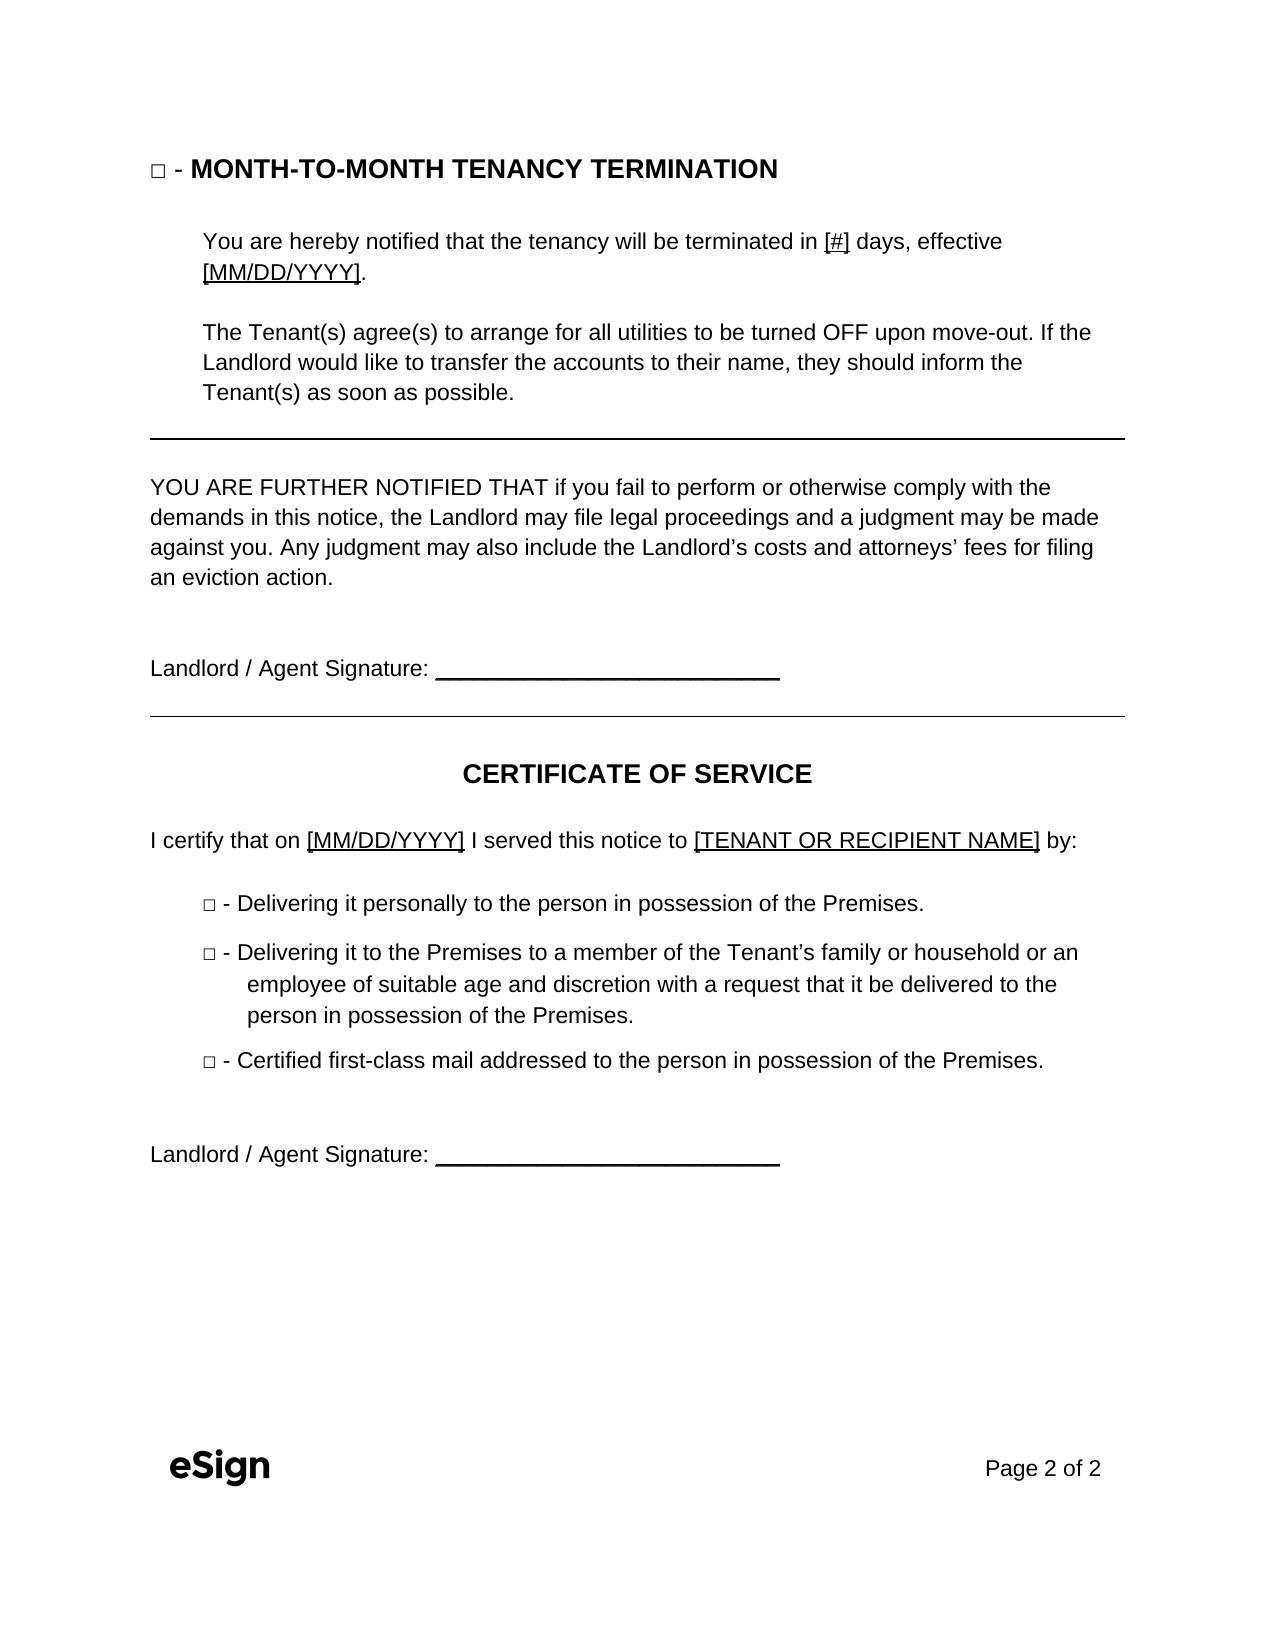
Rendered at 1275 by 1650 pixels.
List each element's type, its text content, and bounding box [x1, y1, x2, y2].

text ☐ - Certified first-class mail addressed to the person in possession of the Premises. [202, 1044, 1125, 1076]
text person in possession of the Premises. [202, 1002, 1125, 1028]
text employee of suitable age and discretion with a request that it be delivered to the [202, 971, 1125, 998]
text ☐ - Delivering it to the Premises to a member of the Tenant’s family or household or an [202, 936, 1125, 967]
subtitle The Tenant(s) agree(s) to arrange for all utilities to be turned OFF upon move-out. If the Landlord would like to transfer the accounts to their name, they should inform the Tenant(s) as soon as possible. [202, 319, 1125, 406]
subtitle I certify that on [MM/DD/YYYY] I served this notice to [TENANT OR RECIPIENT NAME] by: [150, 827, 1125, 853]
subtitle Landlord / Agent Signature: ___________________________ [150, 655, 1125, 681]
text YOU ARE FURTHER NOTIFIED THAT if you fail to perform or otherwise comply with the demands in this notice, the Landlord may file legal proceedings and a judgment may be made against you. Any judgment may also include the Landlord’s costs and attorneys’ fees for filing an eviction action. [150, 474, 1125, 591]
text ☐ - Delivering it personally to the person in possession of the Premises. [202, 887, 1125, 918]
text Landlord / Agent Signature: ___________________________ [150, 1141, 1125, 1167]
subtitle ☐ - MONTH-TO-MONTH TENANCY TERMINATION [150, 150, 1125, 187]
subtitle You are hereby notified that the tenancy will be terminated in [#] days, effective [MM/DD/YYYY]. [202, 228, 1125, 285]
subtitle CERTIFICATE OF SERVICE [150, 758, 1125, 789]
